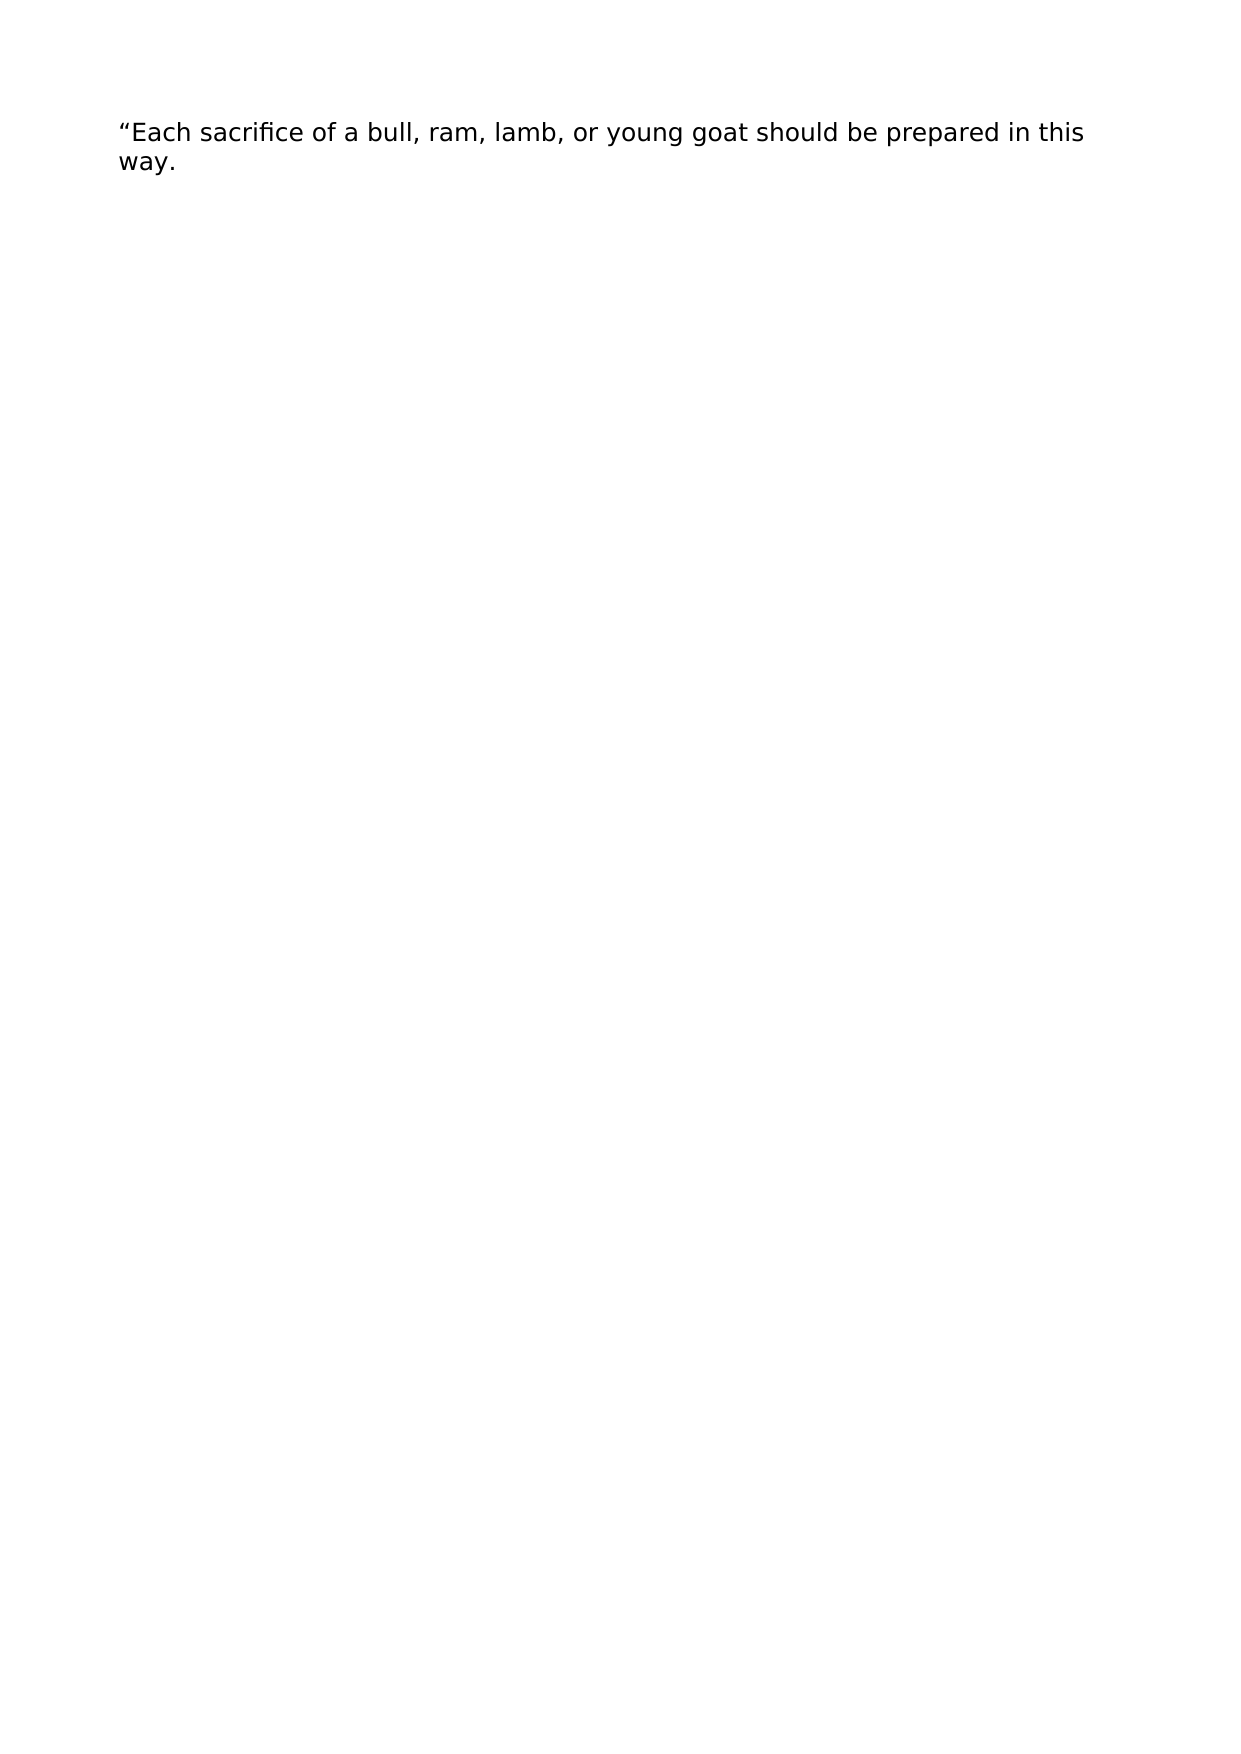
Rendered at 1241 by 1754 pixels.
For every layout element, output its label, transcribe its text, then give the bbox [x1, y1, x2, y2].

text “Each sacrifice of a bull, ram, lamb, or young goat should be prepared in this way. [118, 118, 1122, 176]
